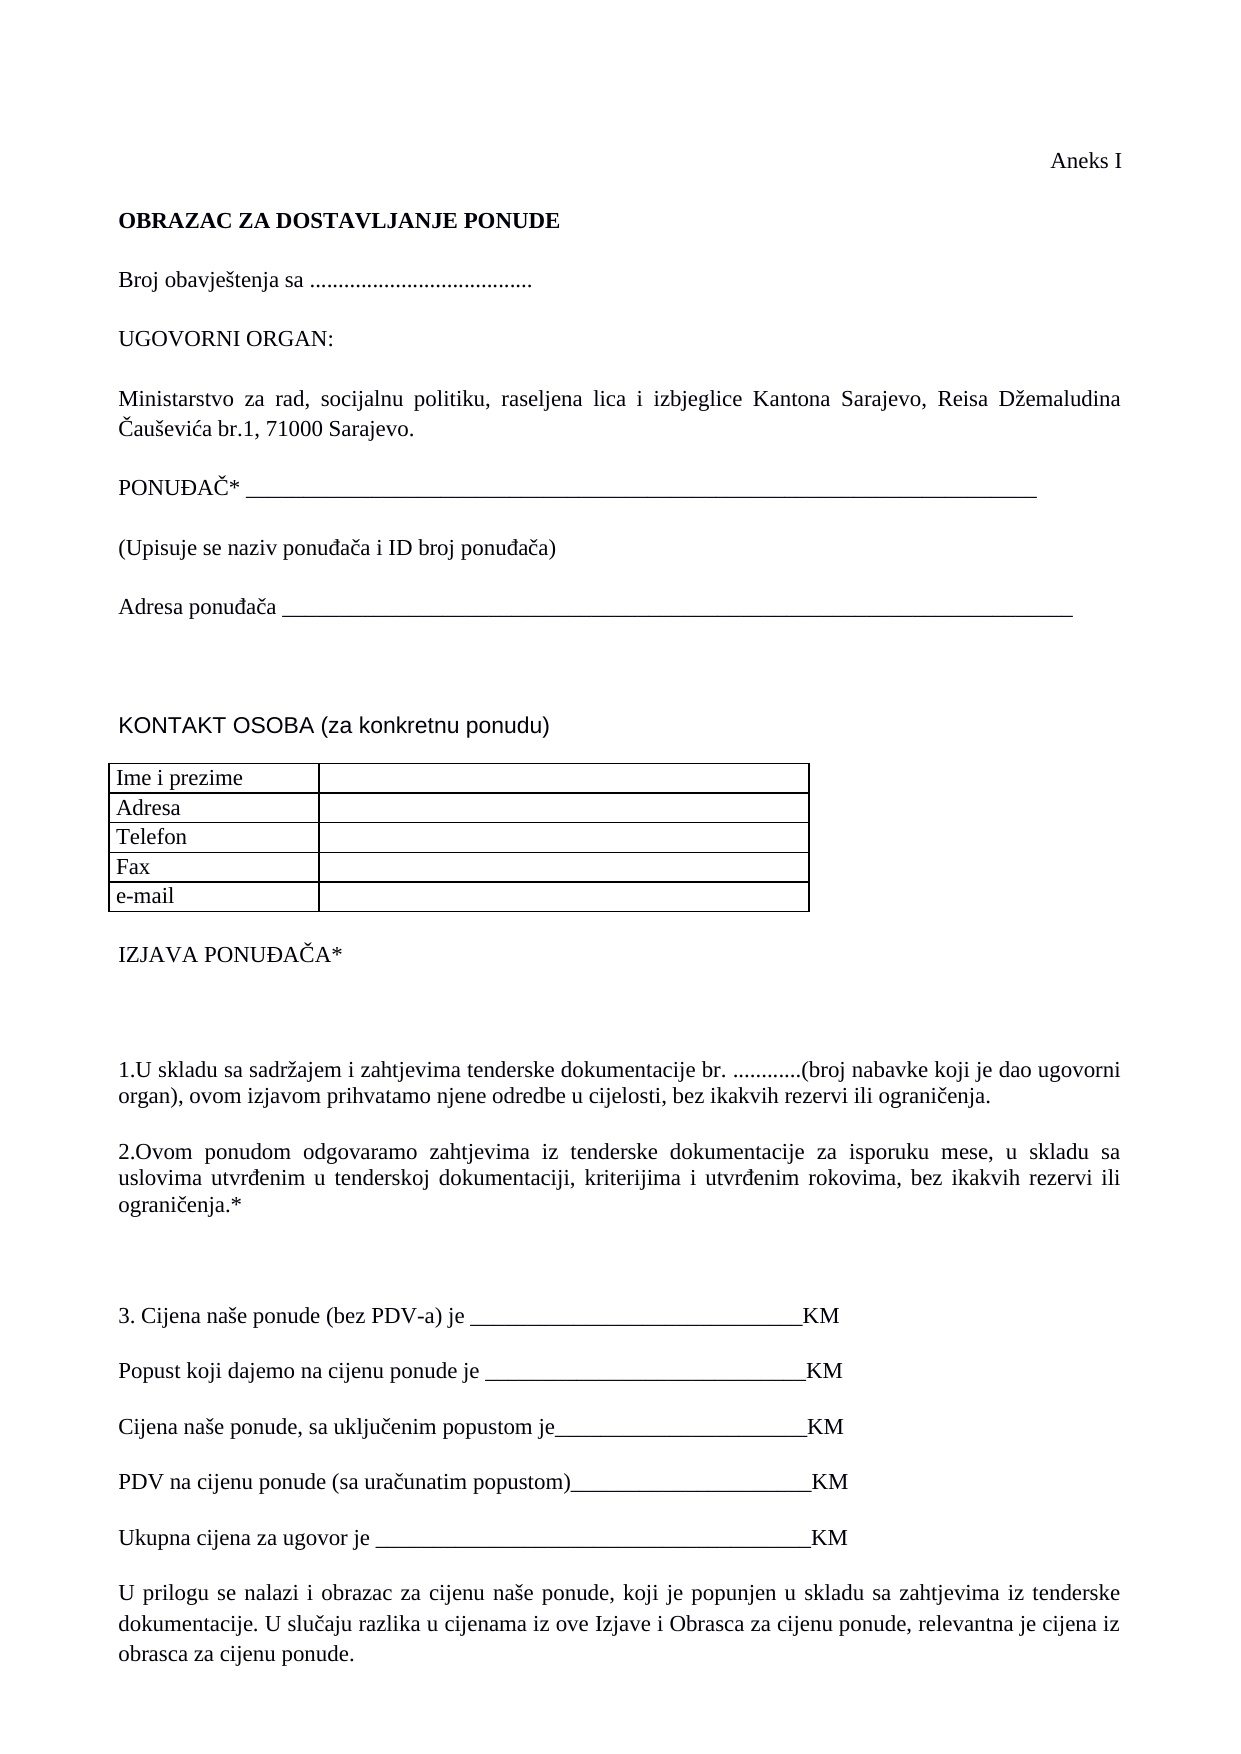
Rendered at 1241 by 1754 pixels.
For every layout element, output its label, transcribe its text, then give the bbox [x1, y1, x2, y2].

table_header [320, 764, 808, 792]
text 2.Ovom ponudom odgovaramo zahtjevima iz tenderske dokumentacije za isporuku mese, u skladu sa uslovima utvrđenim u tenderskoj dokumentaciji, kriterijima i utvrđenim rokovima, bez ikakvih rezervi ili ograničenja.* [118, 1138, 1122, 1217]
table_cell [320, 794, 808, 822]
text Aneks I [118, 147, 1122, 174]
table_cell [320, 853, 808, 881]
text 1.U skladu sa sadržajem i zahtjevima tenderske dokumentacije br. ............(broj nabavke koji je dao ugovorni organ), ovom izjavom prihvatamo njene odredbe u cijelosti, bez ikakvih rezervi ili ograničenja. [118, 1056, 1122, 1109]
text OBRAZAC ZA DOSTAVLJANJE PONUDE [118, 207, 1122, 233]
text Ministarstvo za rad, socijalnu politiku, raseljena lica i izbjeglice Kantona Sarajevo, Reisa Džemaludina Čauševića br.1, 71000 Sarajevo. [118, 385, 1122, 441]
text UGOVORNI ORGAN: [118, 325, 1122, 352]
text Adresa ponuđača _____________________________________________________________________ [118, 593, 1122, 619]
table_cell [320, 823, 808, 851]
table_cell Telefon [110, 823, 318, 851]
text Broj obavještenja sa ....................................... [118, 266, 1122, 292]
text Cijena naše ponude, sa uključenim popustom je______________________KM [118, 1413, 1122, 1439]
text PDV na cijenu ponude (sa uračunatim popustom)_____________________KM [118, 1468, 1122, 1495]
table_cell Adresa [110, 794, 318, 822]
table_header Ime i prezime [110, 764, 318, 792]
text (Upisuje se naziv ponuđača i ID broj ponuđača) [118, 534, 1122, 560]
table_cell e-mail [110, 883, 318, 911]
text PONUĐAČ* _____________________________________________________________________ [118, 474, 1122, 501]
table_cell [320, 883, 808, 911]
text U prilogu se nalazi i obrazac za cijenu naše ponude, koji je popunjen u skladu sa zahtjevima iz tenderske dokumentacije. U slučaju razlika u cijenama iz ove Izjave i Obrasca za cijenu ponude, relevantna je cijena iz obrasca za cijenu ponude. [118, 1579, 1122, 1666]
text IZJAVA PONUĐAČA* [118, 941, 1122, 968]
text Ukupna cijena za ugovor je ______________________________________KM [118, 1524, 1122, 1550]
text KONTAKT OSOBA (za konkretnu ponudu) [118, 712, 1122, 738]
table_cell Fax [110, 853, 318, 881]
text 3. Cijena naše ponude (bez PDV-a) je _____________________________KM [118, 1302, 1122, 1328]
text Popust koji dajemo na cijenu ponude je ____________________________KM [118, 1357, 1122, 1384]
